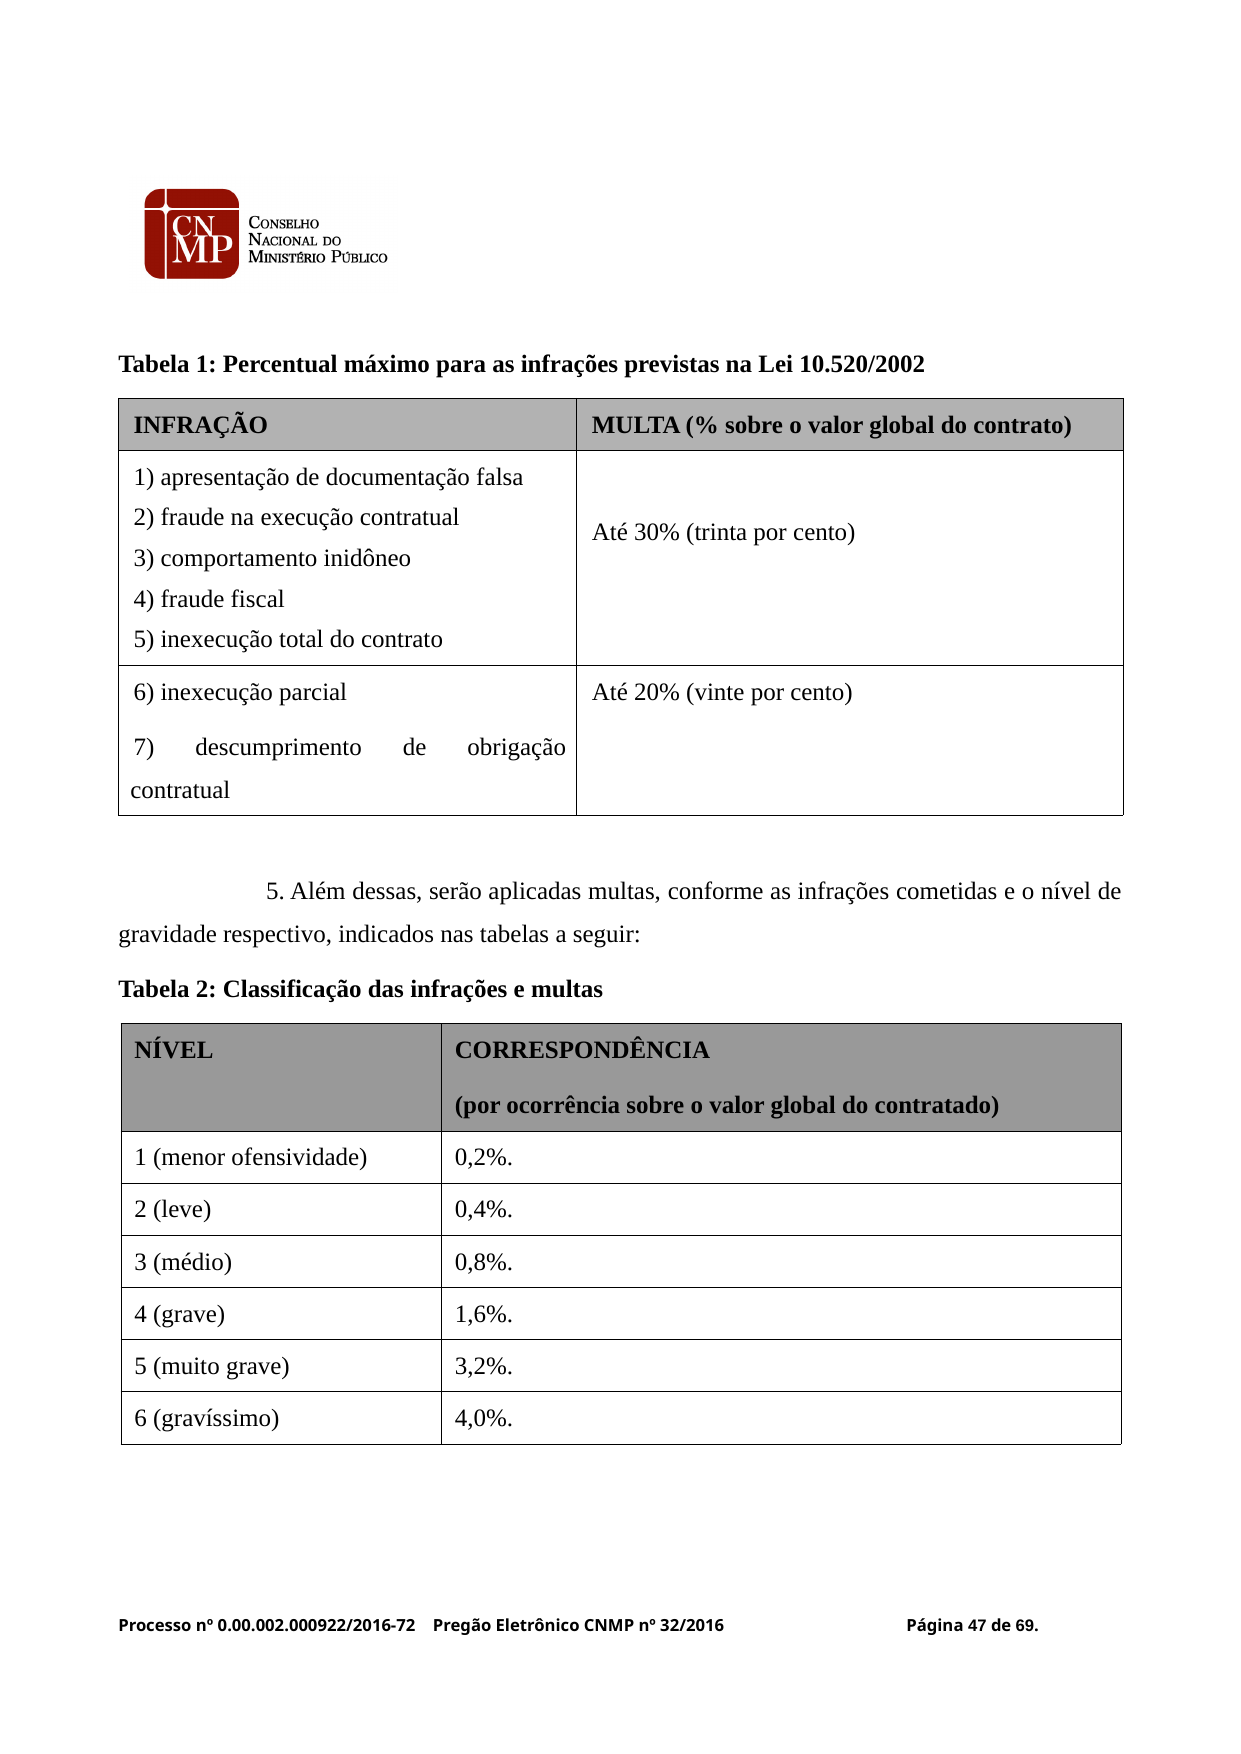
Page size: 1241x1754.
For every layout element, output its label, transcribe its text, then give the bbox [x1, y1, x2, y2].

table_cell 0,2%. [442, 1132, 1121, 1183]
table_cell 6) inexecução parcial 7) descumprimento de obrigação contratual [119, 666, 576, 815]
text Tabela 1: Percentual máximo para as infrações previstas na Lei 10.520/2002 [118, 349, 1122, 378]
table_cell 3,2%. [442, 1340, 1121, 1391]
picture [128, 175, 398, 293]
table_cell Até 20% (vinte por cento) [577, 666, 1123, 815]
table_cell 3 (médio) [122, 1236, 441, 1287]
table_cell 1,6%. [442, 1288, 1121, 1339]
table_cell Até 30% (trinta por cento) [577, 451, 1123, 665]
table_header NÍVEL [122, 1024, 441, 1131]
table_cell 1 (menor ofensividade) [122, 1132, 441, 1183]
table_cell 2 (leve) [122, 1184, 441, 1235]
table_cell 5 (muito grave) [122, 1340, 441, 1391]
table_cell 1) apresentação de documentação falsa 2) fraude na execução contratual 3) comportamento inidôneo 4) fraude fiscal 5) inexecução total do contrato [119, 451, 576, 665]
table_cell 4 (grave) [122, 1288, 441, 1339]
text 5. Além dessas, serão aplicadas multas, conforme as infrações cometidas e o nível de gravidade respectivo, indicados nas tabelas a seguir: [118, 876, 1122, 948]
table_header INFRAÇÃO [119, 399, 576, 450]
table_header CORRESPONDÊNCIA (por ocorrência sobre o valor global do contratado) [442, 1024, 1121, 1131]
table_cell 4,0%. [442, 1392, 1121, 1444]
table_cell 6 (gravíssimo) [122, 1392, 441, 1444]
table_cell 0,8%. [442, 1236, 1121, 1287]
table_cell 0,4%. [442, 1184, 1121, 1235]
text Tabela 2: Classificação das infrações e multas [118, 974, 1122, 1003]
table_header MULTA (% sobre o valor global do contrato) [577, 399, 1123, 450]
